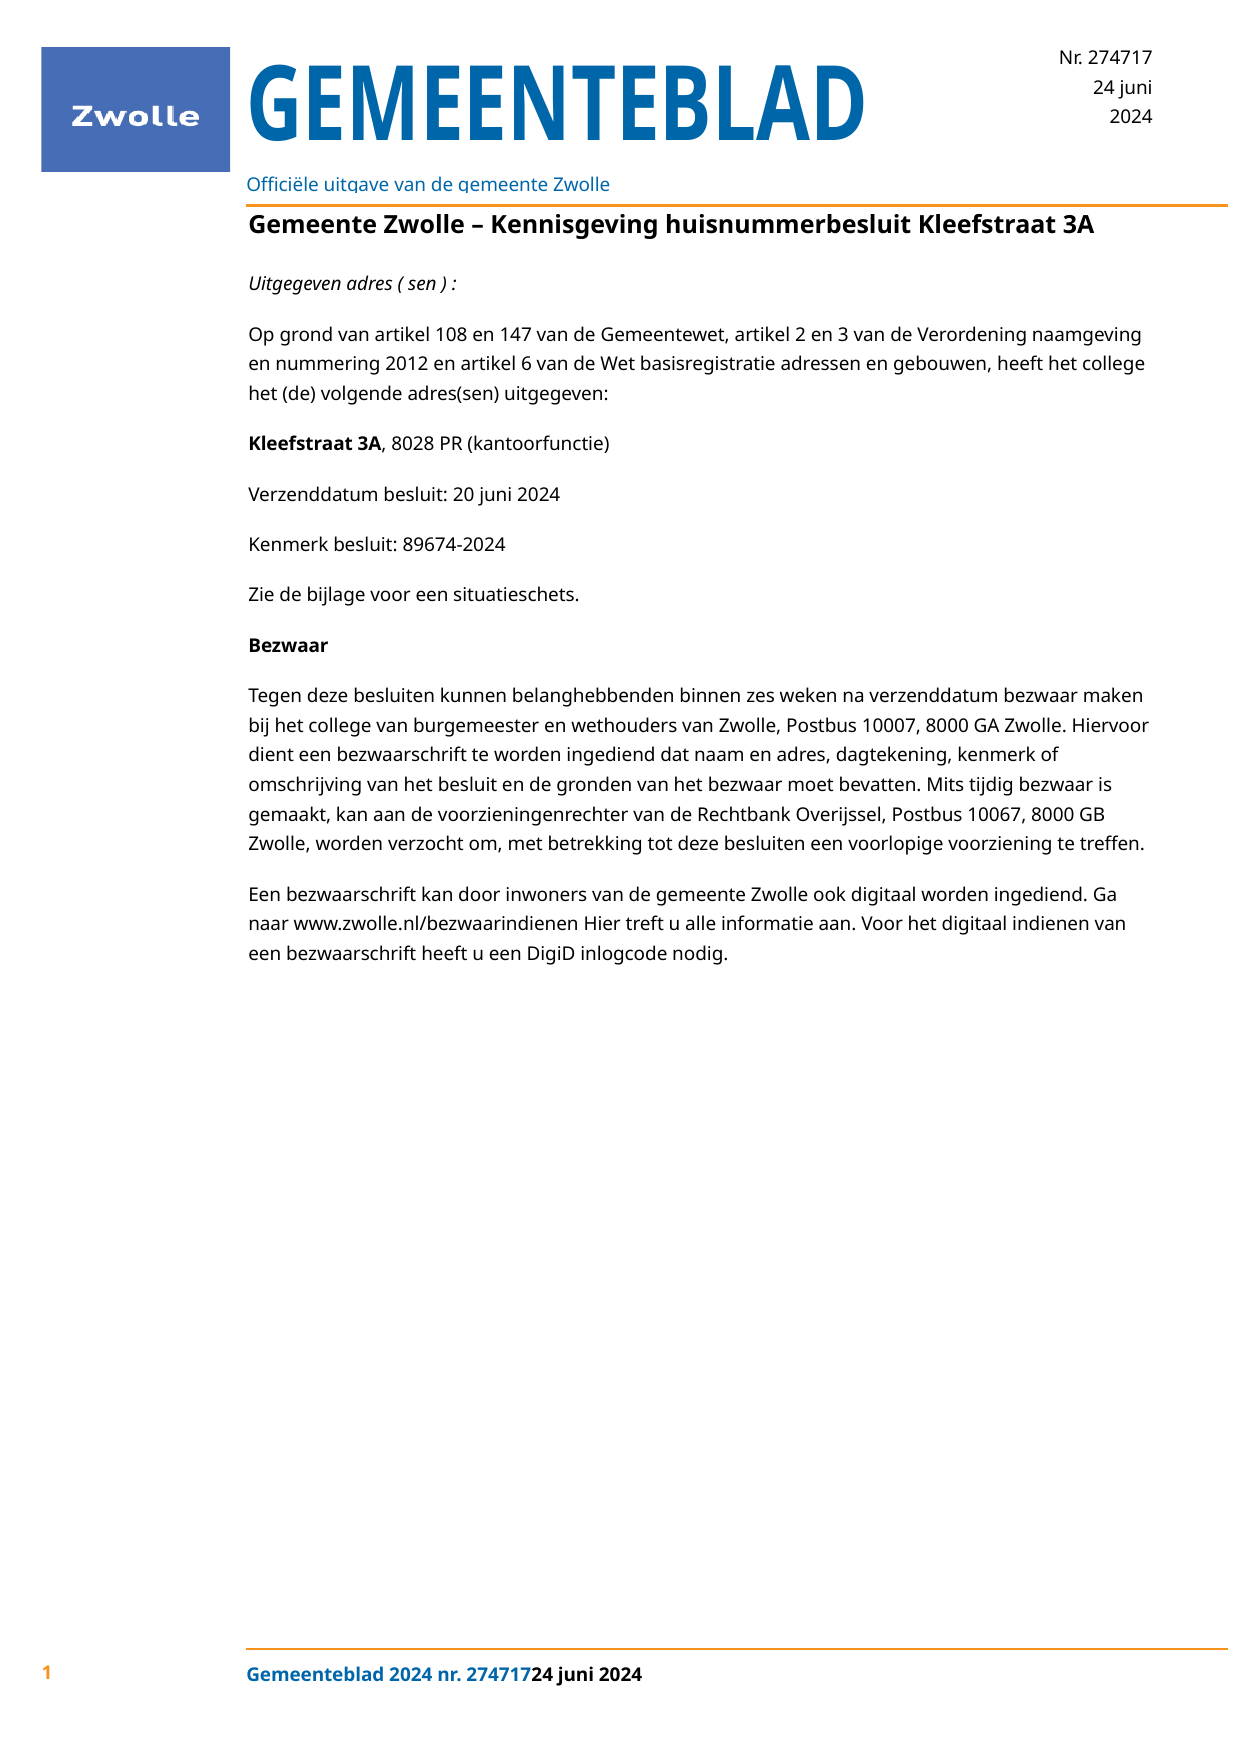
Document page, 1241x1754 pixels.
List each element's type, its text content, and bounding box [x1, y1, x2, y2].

text Kleefstraat 3A, 8028 PR (kantoorfunctie) [248, 430, 1152, 456]
text Tegen deze besluiten kunnen belanghebbenden binnen zes weken na verzenddatum bezwaar maken bij het college van burgemeester en wethouders van Zwolle, Postbus 10007, 8000 GA Zwolle. Hiervoor dient een bezwaarschrift te worden ingediend dat naam en adres, dagtekening, kenmerk of omschrijving van het besluit en de gronden van het bezwaar moet bevatten. Mits tijdig bezwaar is gemaakt, kan aan de voorzieningenrechter van de Rechtbank Overijssel, Postbus 10067, 8000 GB Zwolle, worden verzocht om, met betrekking tot deze besluiten een voorlopige voorziening te treffen. [248, 682, 1152, 856]
picture [41, 47, 231, 172]
text Kenmerk besluit: 89674-2024 [248, 531, 1152, 557]
text Een bezwaarschrift kan door inwoners van de gemeente Zwolle ook digitaal worden ingediend. Ga naar www.zwolle.nl/bezwaarindienen Hier treft u alle informatie aan. Voor het digitaal indienen van een bezwaarschrift heeft u een DigiD inlogcode nodig. [248, 881, 1152, 966]
text Gemeente Zwolle – Kennisgeving huisnummerbesluit Kleefstraat 3A [248, 207, 1152, 241]
text Uitgegeven adres ( sen ) : [248, 270, 1152, 296]
text Bezwaar [248, 632, 1152, 658]
text Verzenddatum besluit: 20 juni 2024 [248, 481, 1152, 506]
text Op grond van artikel 108 en 147 van de Gemeentewet, artikel 2 en 3 van de Verordening naamgeving en nummering 2012 en artikel 6 van de Wet basisregistratie adressen en gebouwen, heeft het college het (de) volgende adres(sen) uitgegeven: [248, 321, 1152, 406]
text Zie de bijlage voor een situatieschets. [248, 582, 1152, 607]
